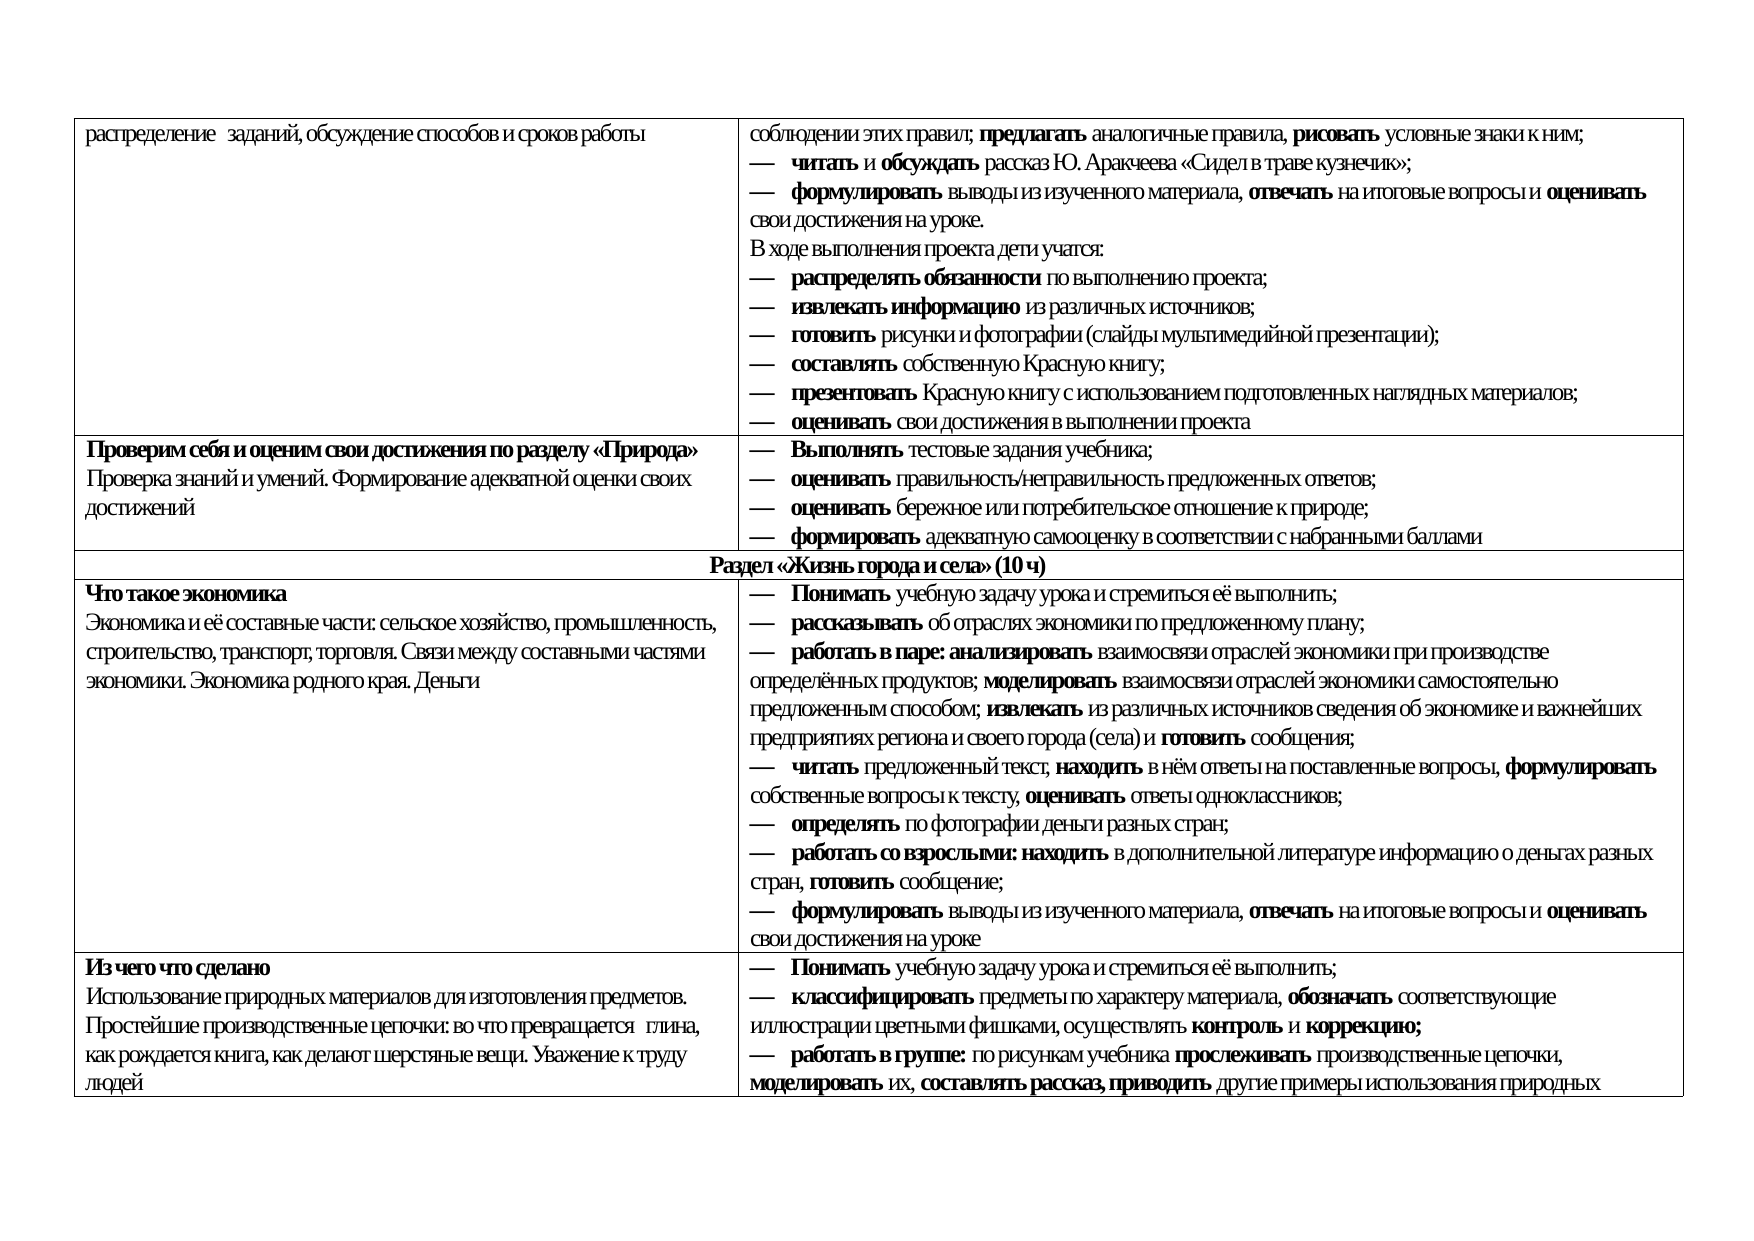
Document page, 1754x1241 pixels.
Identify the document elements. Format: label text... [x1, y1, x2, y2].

table_cell Раздел «Жизнь города и села» (10 ч) [75, 551, 1683, 578]
table_cell Из чего что сделано Использование природных материалов для изготовления предметов. Простейшие производственные цепочки: во что превращается глина, как рождается книга, как делают шерстяные вещи. Уважение к труду людей [75, 953, 738, 1096]
table_cell — Понимать учебную задачу урока и стремиться её выполнить; — классифицировать предметы по характеру материала, обозначать соответствующие иллюстрации цветными фишками, осуществлять контроль и коррекцию; — работать в группе: по рисункам учебника прослеживать производственные цепочки, моделировать их, составлять рассказ, приводить другие примеры использования природных [739, 953, 1683, 1096]
table_cell — Выполнять тестовые задания учебника; — оценивать правильность/неправильность предложенных ответов; — оценивать бережное или потребительское отношение к природе; — формировать адекватную самооценку в соответствии с набранными баллами [739, 436, 1683, 549]
table_cell — Понимать учебную задачу урока и стремиться её выполнить; — рассказывать об отраслях экономики по предложенному плану; — работать в паре: анализировать взаимосвязи отраслей экономики при производстве определённых продуктов; моделировать взаимосвязи отраслей экономики самостоятельно предложенным способом; извлекать из различных источников сведения об экономике и важнейших предприятиях региона и своего города (села) и готовить сообщения; — читать предложенный текст, находить в нём ответы на поставленные вопросы, формулировать собственные вопросы к тексту, оценивать ответы одноклассников; — определять по фотографии деньги разных стран; — работать со взрослыми: находить в дополнительной литературе информацию о деньгах разных стран, готовить сообщение; — формулировать выводы из изученного материала, отвечать на итоговые вопросы и оценивать свои достижения на уроке [739, 580, 1683, 952]
table_cell Проверим себя и оценим свои достижения по разделу «Природа» Проверка знаний и умений. Формирование адекватной оценки своих достижений [75, 436, 738, 549]
table_cell Что такое экономика Экономика и её составные части: сельское хозяйство, промышленность, строительство, транспорт, торговля. Связи между составными частями экономики. Экономика родного края. Деньги [75, 580, 738, 952]
table_cell соблюдении этих правил; предлагать аналогичные правила, рисовать условные знаки к ним; — читать и обсуждать рассказ Ю. Аракчеева «Сидел в траве кузнечик»; — формулировать выводы из изученного материала, отвечать на итоговые вопросы и оценивать свои достижения на уроке. В ходе выполнения проекта дети учатся: — распределять обязанности по выполнению проекта; — извлекать информацию из различных источников; — готовить рисунки и фотографии (слайды мультимедийной презентации); — составлять собственную Красную книгу; — презентовать Красную книгу с использованием подготовленных наглядных материалов; — оценивать свои достижения в выполнении проекта [739, 119, 1683, 434]
table_cell распределение заданий, обсуждение способов и сроков работы [75, 119, 738, 434]
